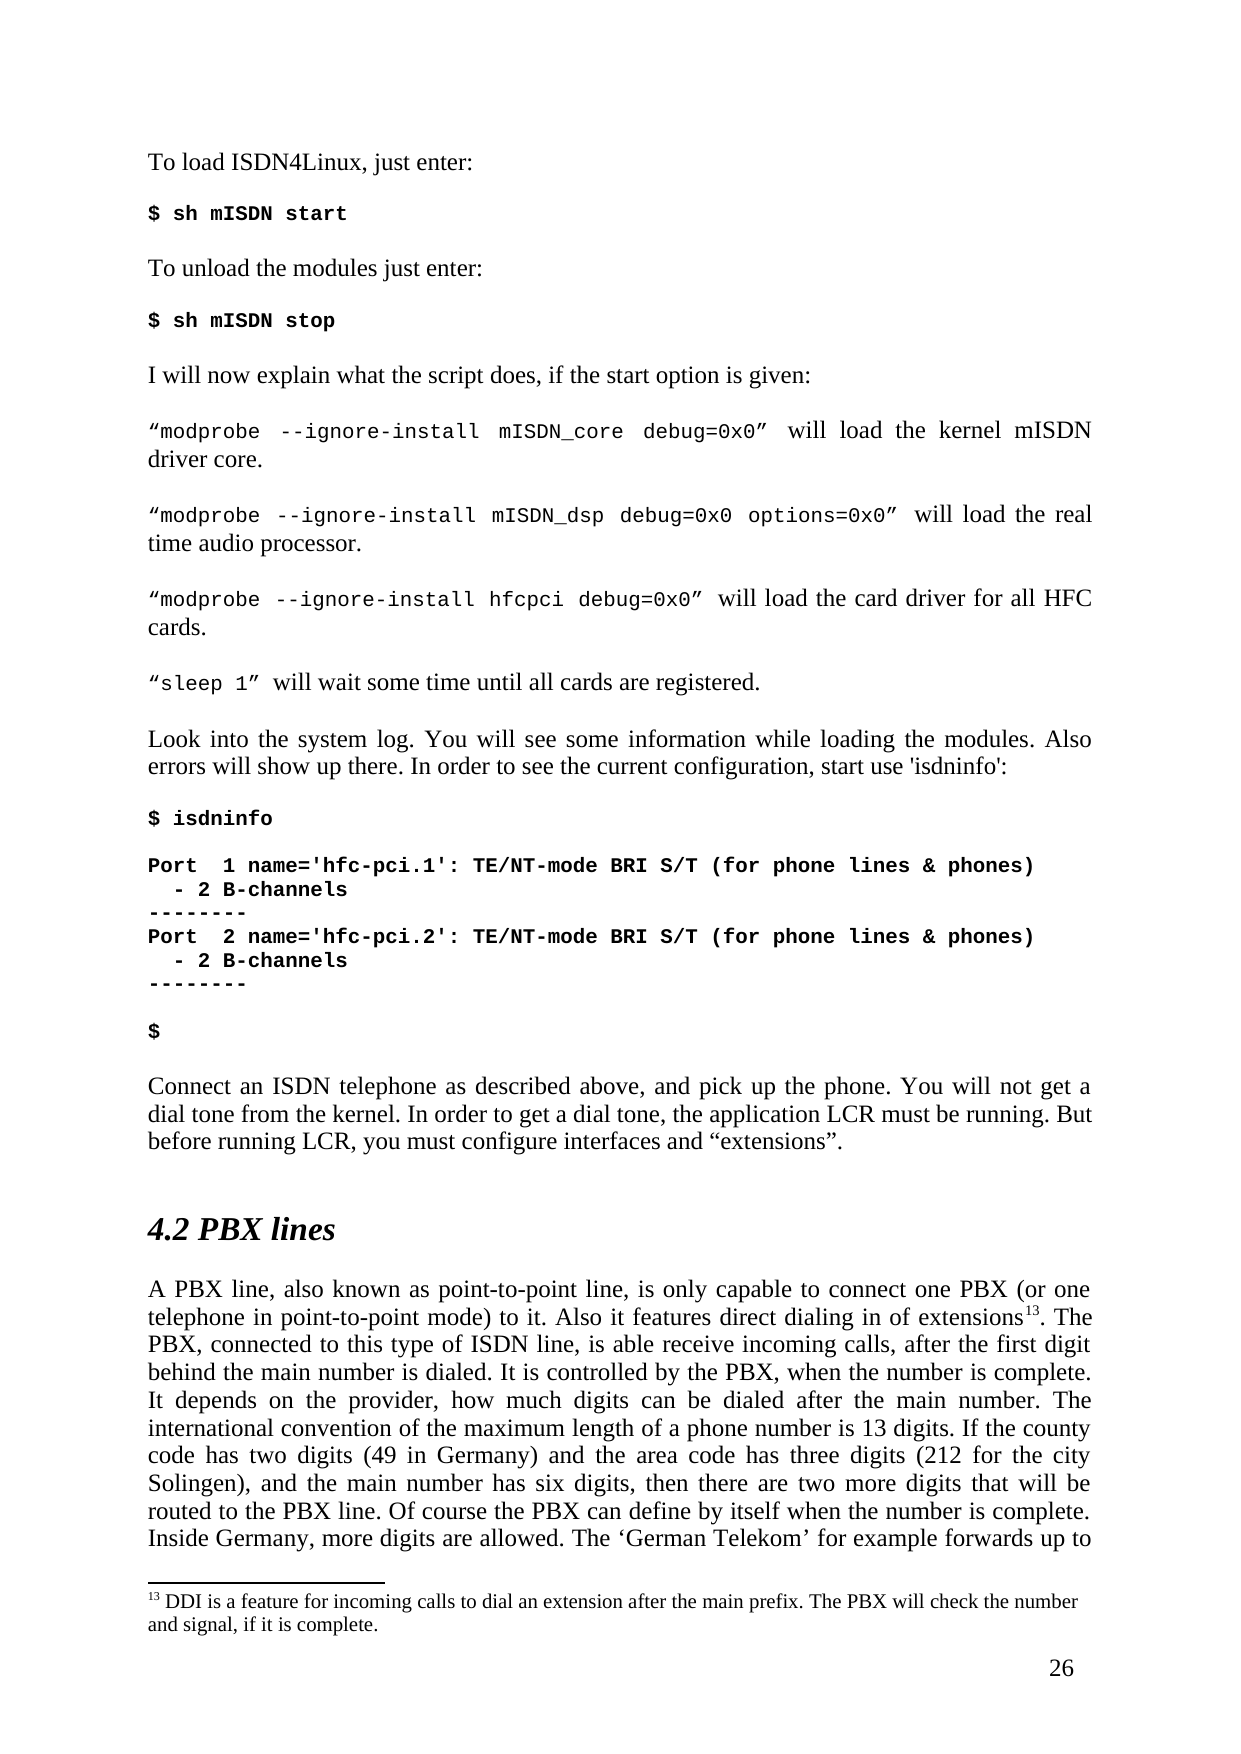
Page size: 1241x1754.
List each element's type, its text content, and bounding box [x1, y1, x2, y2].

text DDI is a feature for incoming calls to dial an extension after the main prefix. The PBX will check the number and signal, if it is complete. [148, 1589, 1092, 1636]
text To unload the modules just enter: [148, 254, 1092, 282]
text I will now explain what the script does, if the start option is given: [148, 361, 1092, 389]
text $ isdninfo [148, 808, 1092, 831]
text “modprobe --ignore-install mISDN_dsp debug=0x0 options=0x0” will load the real time audio processor. [148, 501, 1092, 557]
text -------- [148, 902, 1092, 926]
text Port 2 name='hfc-pci.2': TE/NT-mode BRI S/T (for phone lines & phones) [148, 926, 1092, 950]
text “sleep 1” will wait some time until all cards are registered. [148, 668, 1092, 697]
text “modprobe --ignore-install mISDN_core debug=0x0” will load the kernel mISDN driver core. [148, 417, 1092, 473]
text $ sh mISDN start [148, 203, 1092, 227]
text - 2 B-channels [148, 879, 1092, 902]
text “modprobe --ignore-install hfcpci debug=0x0” will load the card driver for all HFC cards. [148, 584, 1092, 641]
text Look into the system log. You will see some information while loading the modules. Also errors will show up there. In order to see the current configuration, start use 'isdninfo': [148, 725, 1092, 780]
text $ sh mISDN stop [148, 310, 1092, 333]
text $ [148, 1021, 1092, 1044]
text Port 1 name='hfc-pci.1': TE/NT-mode BRI S/T (for phone lines & phones) [148, 855, 1092, 879]
text -------- [148, 973, 1092, 997]
text Connect an ISDN telephone as described above, and pick up the phone. You will not get a dial tone from the kernel. In order to get a dial tone, the application LCR must be running. But before running LCR, you must configure interfaces and “extensions”. [148, 1072, 1092, 1155]
text 4.2 PBX lines [148, 1211, 1092, 1247]
text To load ISDN4Linux, just enter: [148, 148, 1092, 175]
text A PBX line, also known as point-to-point line, is only capable to connect one PBX (or one telephone in point-to-point mode) to it. Also it features direct dialing in of extensions. The PBX, connected to this type of ISDN line, is able receive incoming calls, after the first digit behind the main number is dialed. It is controlled by the PBX, when the number is complete. It depends on the provider, how much digits can be dialed after the main number. The international convention of the maximum length of a phone number is 13 digits. If the county code has two digits (49 in Germany) and the area code has three digits (212 for the city Solingen), and the main number has six digits, then there are two more digits that will be routed to the PBX line. Of course the PBX can define by itself when the number is complete. Inside Germany, more digits are allowed. The ‘German Telekom’ for example forwards up to [148, 1275, 1092, 1552]
text - 2 B-channels [148, 950, 1092, 973]
